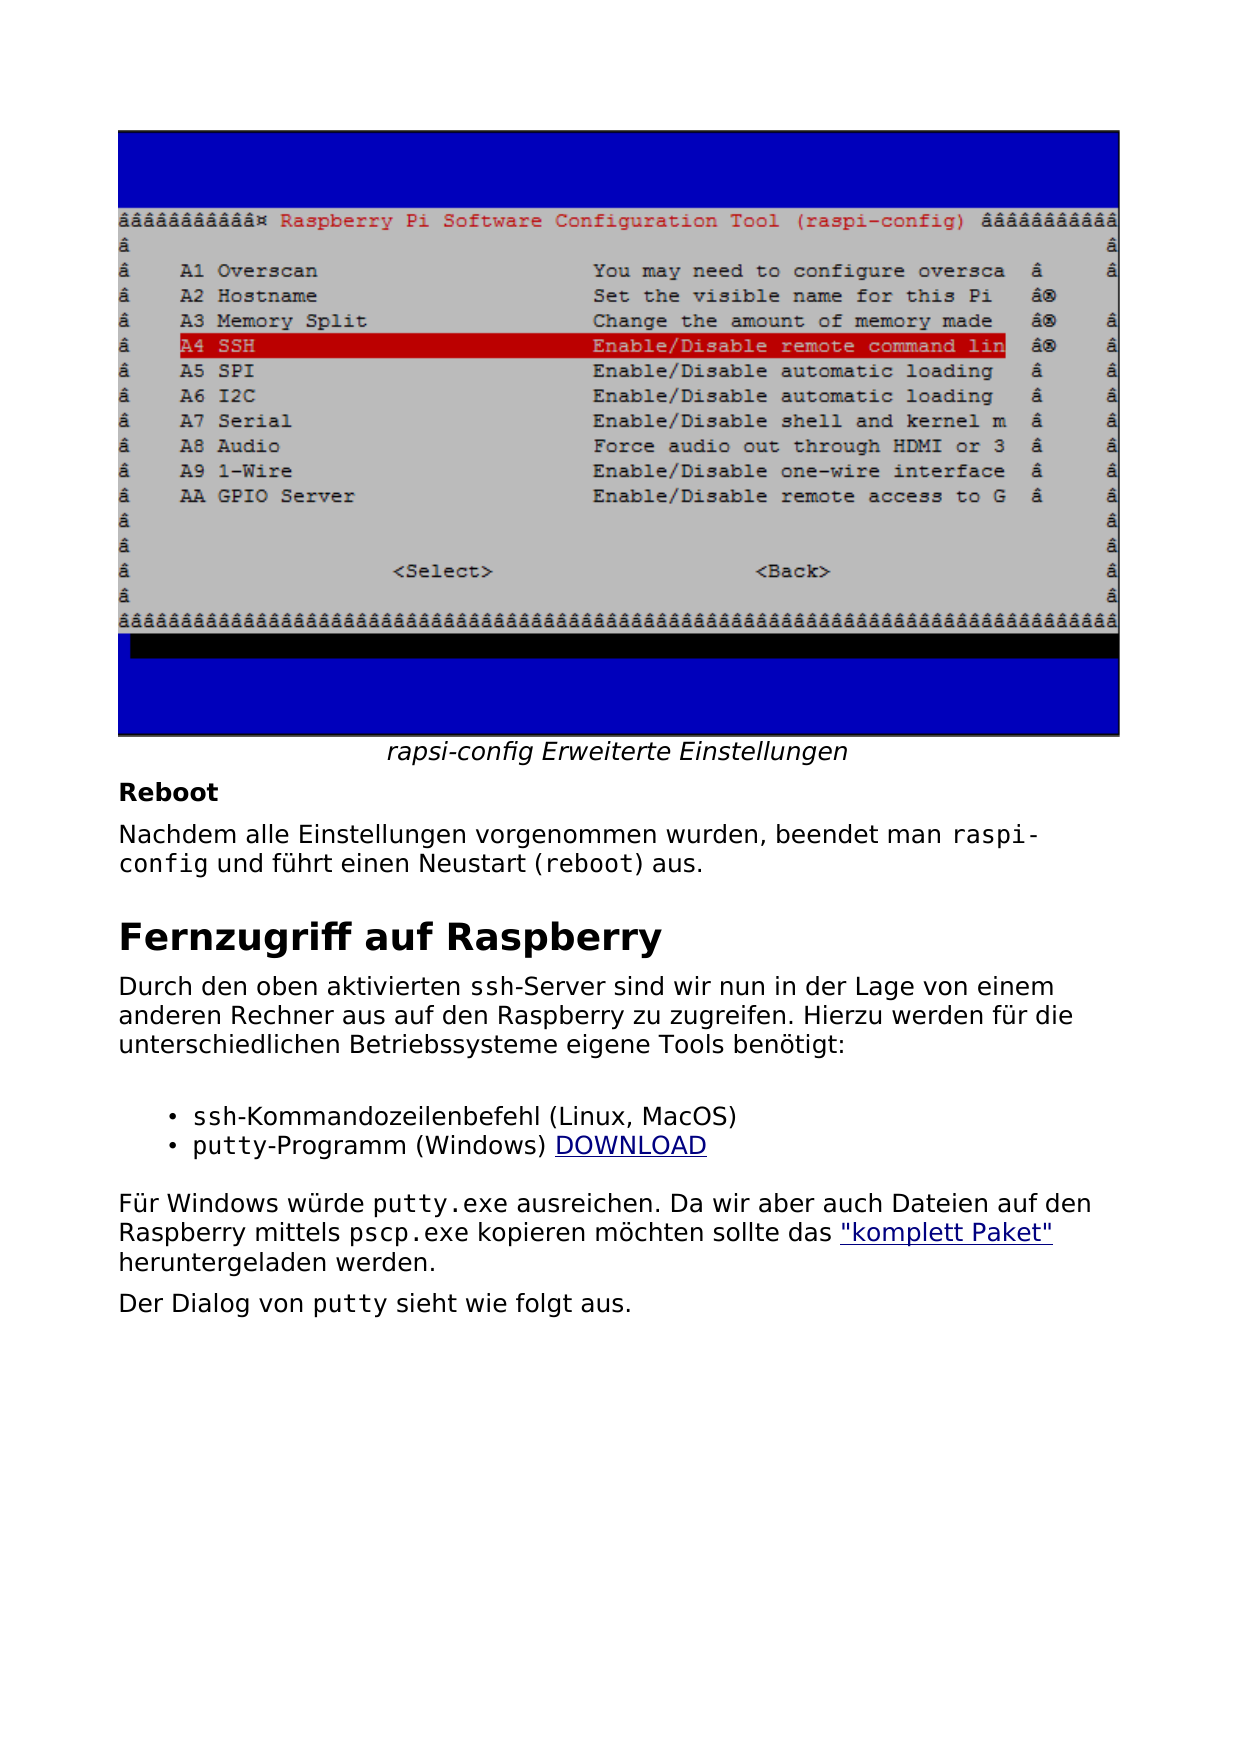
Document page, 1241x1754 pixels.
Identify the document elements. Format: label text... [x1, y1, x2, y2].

picture [118, 130, 1120, 737]
text Der Dialog von putty sieht wie folgt aus. [118, 1289, 1122, 1319]
text Nachdem alle Einstellungen vorgenommen wurden, beendet man raspi-config und führt einen Neustart (reboot) aus. [118, 820, 1122, 878]
text Für Windows würde putty.exe ausreichen. Da wir aber auch Dateien auf den Raspberry mittels pscp.exe kopieren möchten sollte das "komplett Paket" heruntergeladen werden. [118, 1189, 1122, 1277]
text Durch den oben aktivierten ssh-Server sind wir nun in der Lage von einem anderen Rechner aus auf den Raspberry zu zugreifen. Hierzu werden für die unterschiedlichen Betriebssysteme eigene Tools benötigt: [118, 972, 1122, 1060]
list putty-Programm (Windows) DOWNLOAD [177, 1131, 1122, 1160]
text rapsi-config Erweiterte Einstellungen [118, 737, 1120, 766]
subtitle Fernzugriff auf Raspberry [118, 916, 1122, 960]
list ssh-Kommandozeilenbefehl (Linux, MacOS) [177, 1102, 1122, 1131]
text Reboot [118, 778, 1122, 808]
